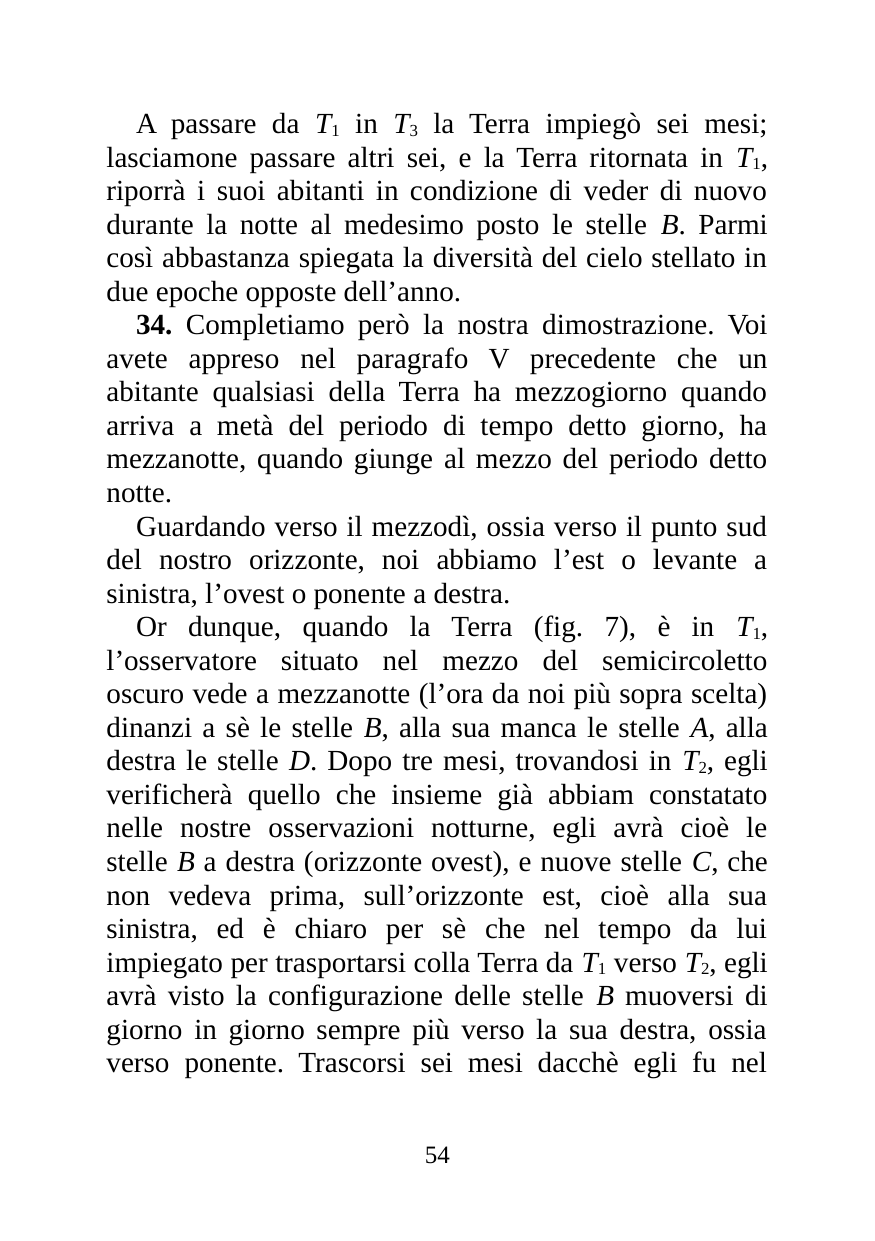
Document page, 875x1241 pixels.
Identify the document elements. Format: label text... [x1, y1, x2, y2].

text Guardando verso il mezzodì, ossia verso il punto sud del nostro orizzonte, noi abbiamo l’est o levante a sinistra, l’ovest o ponente a destra. [106, 509, 768, 609]
text A passare da T1 in T3 la Terra impiegò sei mesi; lasciamone passare altri sei, e la Terra ritornata in T1, riporrà i suoi abitanti in condizione di veder di nuovo durante la notte al medesimo posto le stelle B. Parmi così abbastanza spiegata la diversità del cielo stellato in due epoche opposte dell’anno. [106, 106, 768, 307]
text Or dunque, quando la Terra (fig. 7), è in T1, l’osservatore situato nel mezzo del semicircoletto oscuro vede a mezzanotte (l’ora da noi più sopra scelta) dinanzi a sè le stelle B, alla sua manca le stelle A, alla destra le stelle D. Dopo tre mesi, trovandosi in T2, egli verificherà quello che insieme già abbiam constatato nelle nostre osservazioni notturne, egli avrà cioè le stelle B a destra (orizzonte ovest), e nuove stelle C, che non vedeva prima, sull’orizzonte est, cioè alla sua sinistra, ed è chiaro per sè che nel tempo da lui impiegato per trasportarsi colla Terra da T1 verso T2, egli avrà visto la configurazione delle stelle B muoversi di giorno in giorno sempre più verso la sua destra, ossia verso ponente. Trascorsi sei mesi dacchè egli fu nel [106, 609, 768, 1079]
text 34. Completiamo però la nostra dimostrazione. Voi avete appreso nel paragrafo V precedente che un abitante qualsiasi della Terra ha mezzogiorno quando arriva a metà del periodo di tempo detto giorno, ha mezzanotte, quando giunge al mezzo del periodo detto notte. [106, 307, 768, 509]
